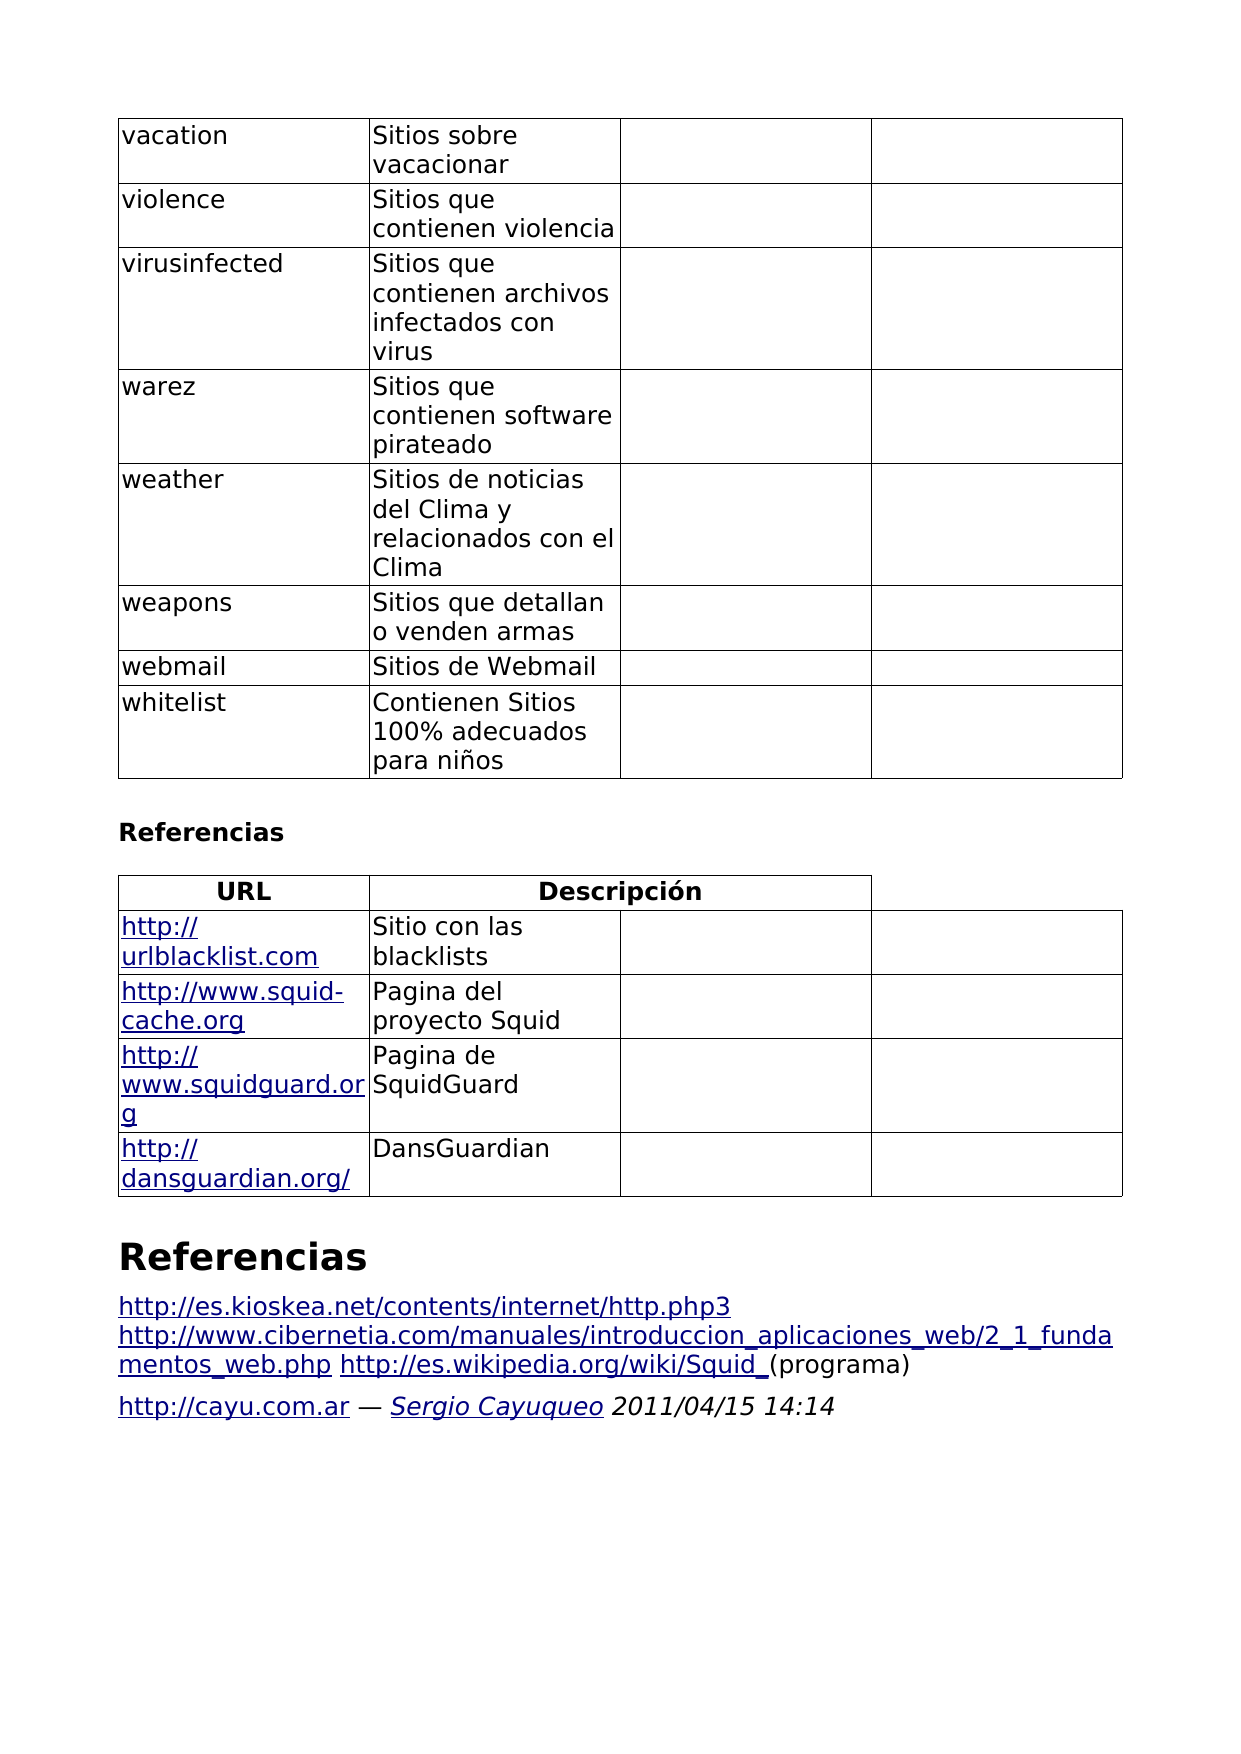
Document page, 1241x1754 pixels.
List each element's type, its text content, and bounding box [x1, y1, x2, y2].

table_header Descripción [370, 876, 871, 909]
table_cell http://dansguardian.org/ [119, 1133, 369, 1196]
table_cell [872, 1133, 1122, 1196]
text http://cayu.com.ar — Sergio Cayuqueo 2011/04/15 14:14 [118, 1392, 1122, 1421]
table_cell [872, 184, 1122, 247]
table_cell warez [119, 370, 369, 463]
table_cell violence [119, 184, 369, 247]
table_cell [621, 248, 871, 369]
table_cell [872, 975, 1122, 1038]
table_cell whitelist [119, 686, 369, 778]
table_cell Sitios sobre vacacionar [370, 119, 620, 182]
table_cell http://urlblacklist.com [119, 911, 369, 974]
table_cell weather [119, 464, 369, 585]
table_cell Sitios que contienen software pirateado [370, 370, 620, 463]
table_cell [621, 975, 871, 1038]
text http://es.kioskea.net/contents/internet/http.php3 http://www.cibernetia.com/manuales/introduccion_aplicaciones_web/2_1_fundamentos_web.php http://es.wikipedia.org/wiki/Squid_(programa) [118, 1292, 1122, 1379]
table_cell [872, 248, 1122, 369]
table_cell [621, 184, 871, 247]
table_cell [621, 370, 871, 463]
table_cell http://www.squidguard.org [119, 1039, 369, 1132]
table_cell [872, 370, 1122, 463]
table_cell virusinfected [119, 248, 369, 369]
subtitle Referencias [118, 1236, 1122, 1279]
table_cell [872, 651, 1122, 685]
table_cell [621, 119, 871, 182]
table_cell [872, 1039, 1122, 1132]
table_cell Sitios de Webmail [370, 651, 620, 685]
table_cell [621, 1039, 871, 1132]
table_cell Sitios que contienen violencia [370, 184, 620, 247]
table_cell [621, 686, 871, 778]
table_cell [872, 911, 1122, 974]
table_cell Sitio con las blacklists [370, 911, 620, 974]
table_cell [621, 586, 871, 649]
table_cell Sitios que detallan o venden armas [370, 586, 620, 649]
table_header URL [119, 876, 369, 909]
table_cell Contienen Sitios 100% adecuados para niños [370, 686, 620, 778]
table_cell [621, 464, 871, 585]
table_cell http://www.squid-cache.org [119, 975, 369, 1038]
table_cell [621, 651, 871, 685]
table_cell Sitios que contienen archivos infectados con virus [370, 248, 620, 369]
table_cell weapons [119, 586, 369, 649]
table_cell Pagina del proyecto Squid [370, 975, 620, 1038]
table_cell [872, 119, 1122, 182]
table_cell webmail [119, 651, 369, 685]
table_cell [621, 1133, 871, 1196]
table_cell Pagina de SquidGuard [370, 1039, 620, 1132]
subtitle Referencias [118, 818, 1122, 847]
table_cell [872, 586, 1122, 649]
table_cell [872, 464, 1122, 585]
table_cell [872, 686, 1122, 778]
table_cell vacation [119, 119, 369, 182]
table_cell [621, 911, 871, 974]
table_cell DansGuardian [370, 1133, 620, 1196]
table_cell Sitios de noticias del Clima y relacionados con el Clima [370, 464, 620, 585]
